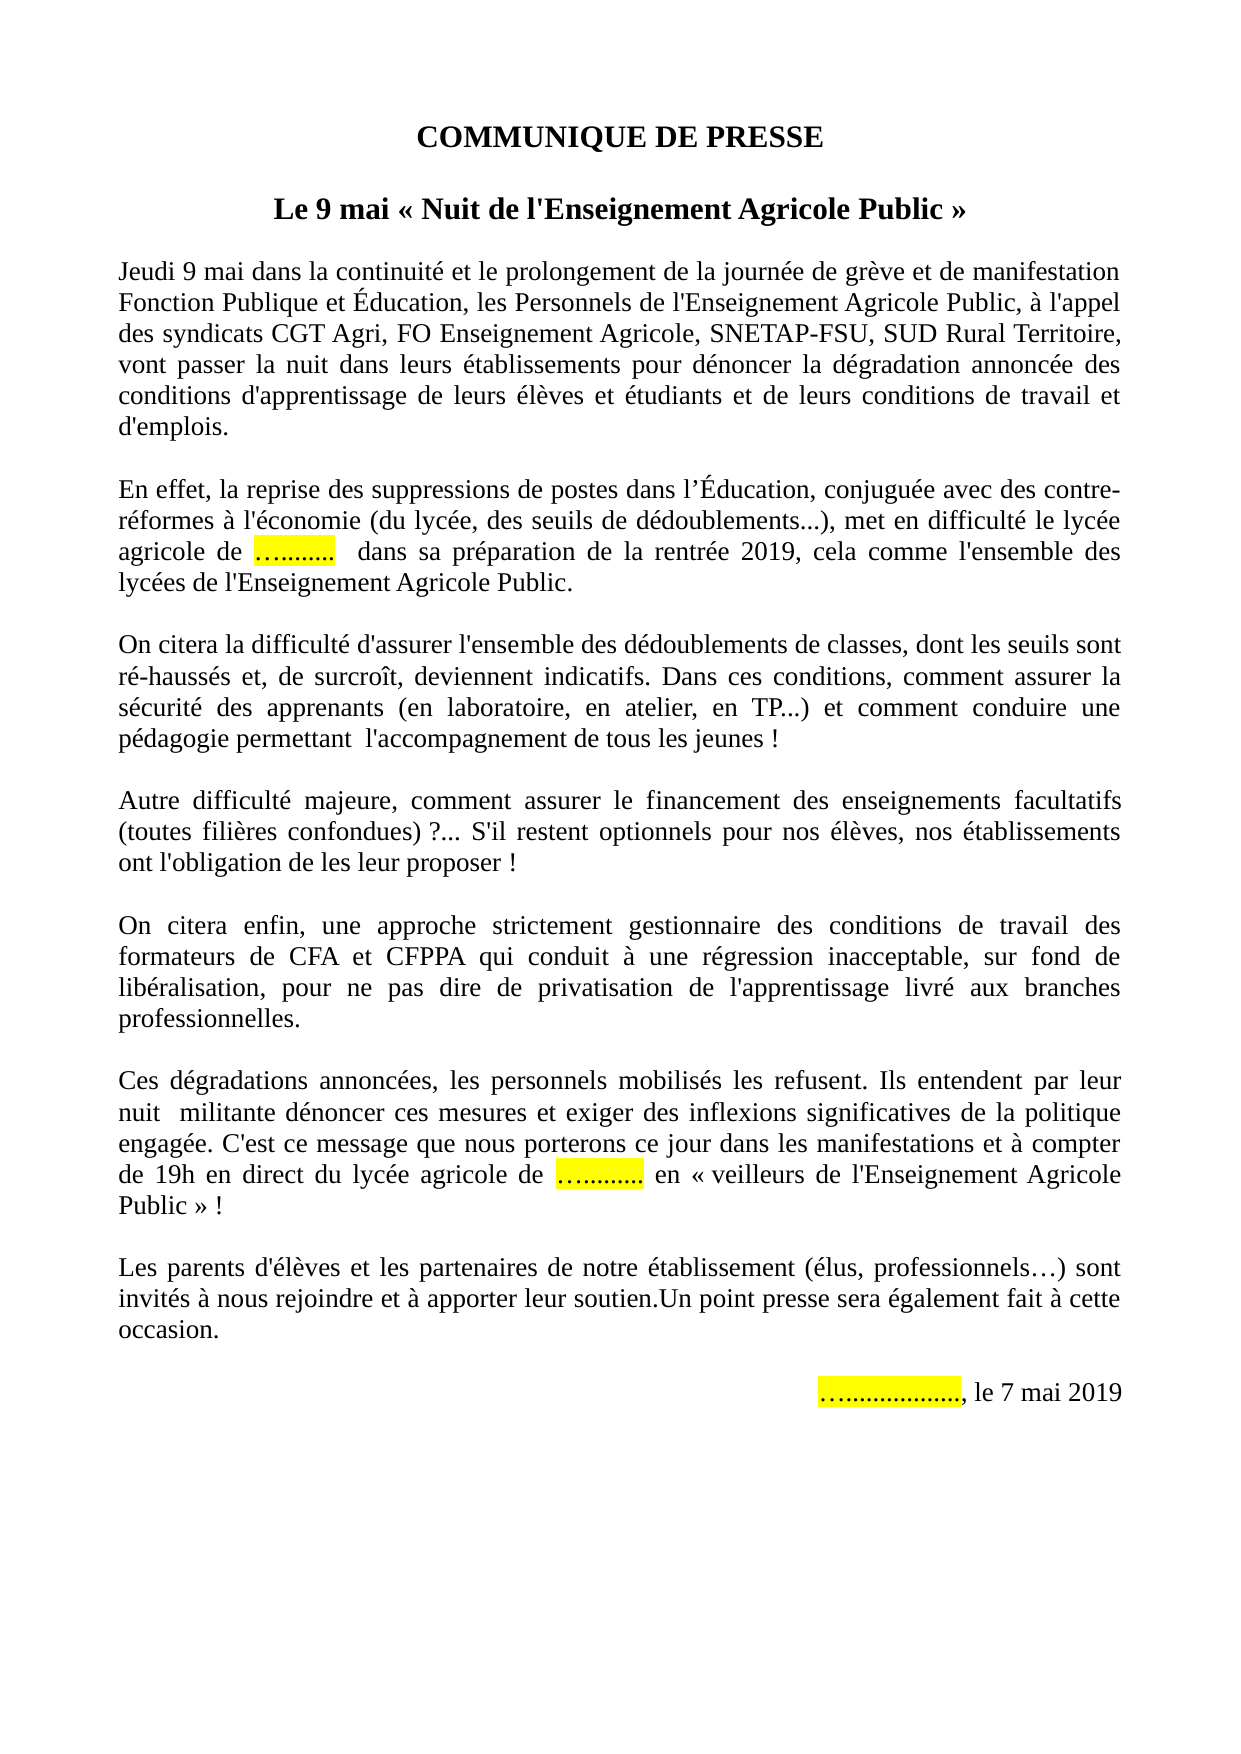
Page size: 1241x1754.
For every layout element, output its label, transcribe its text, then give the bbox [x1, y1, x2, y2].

text On citera la difficulté d'assurer l'ensemble des dédoublements de classes, dont les seuils sont ré-haussés et, de surcroît, deviennent indicatifs. Dans ces conditions, comment assurer la sécurité des apprenants (en laboratoire, en atelier, en TP...) et comment conduire une pédagogie permettant l'accompagnement de tous les jeunes ! [118, 628, 1122, 753]
text En effet, la reprise des suppressions de postes dans l’Éducation, conjuguée avec des contre-réformes à l'économie (du lycée, des seuils de dédoublements...), met en difficulté le lycée agricole de …........ dans sa préparation de la rentrée 2019, cela comme l'ensemble des lycées de l'Enseignement Agricole Public. [118, 473, 1122, 597]
text Jeudi 9 mai dans la continuité et le prolongement de la journée de grève et de manifestation Fonction Publique et Éducation, les Personnels de l'Enseignement Agricole Public, à l'appel des syndicats CGT Agri, FO Enseignement Agricole, SNETAP-FSU, SUD Rural Territoire, vont passer la nuit dans leurs établissements pour dénoncer la dégradation annoncée des conditions d'apprentissage de leurs élèves et étudiants et de leurs conditions de travail et d'emplois. [118, 255, 1122, 442]
text …................., le 7 mai 2019 [118, 1376, 1122, 1407]
text On citera enfin, une approche strictement gestionnaire des conditions de travail des formateurs de CFA et CFPPA qui conduit à une régression inacceptable, sur fond de libéralisation, pour ne pas dire de privatisation de l'apprentissage livré aux branches professionnelles. [118, 909, 1122, 1033]
text COMMUNIQUE DE PRESSE [118, 118, 1122, 154]
text Le 9 mai « Nuit de l'Enseignement Agricole Public » [118, 190, 1122, 226]
text Les parents d'élèves et les partenaires de notre établissement (élus, professionnels…) sont invités à nous rejoindre et à apporter leur soutien.Un point presse sera également fait à cette occasion. [118, 1251, 1122, 1345]
text Ces dégradations annoncées, les personnels mobilisés les refusent. Ils entendent par leur nuit militante dénoncer ces mesures et exiger des inflexions significatives de la politique engagée. C'est ce message que nous porterons ce jour dans les manifestations et à compter de 19h en direct du lycée agricole de …......... en « veilleurs de l'Enseignement Agricole Public » ! [118, 1064, 1122, 1220]
text Autre difficulté majeure, comment assurer le financement des enseignements facultatifs (toutes filières confondues) ?... S'il restent optionnels pour nos élèves, nos établissements ont l'obligation de les leur proposer ! [118, 784, 1122, 878]
